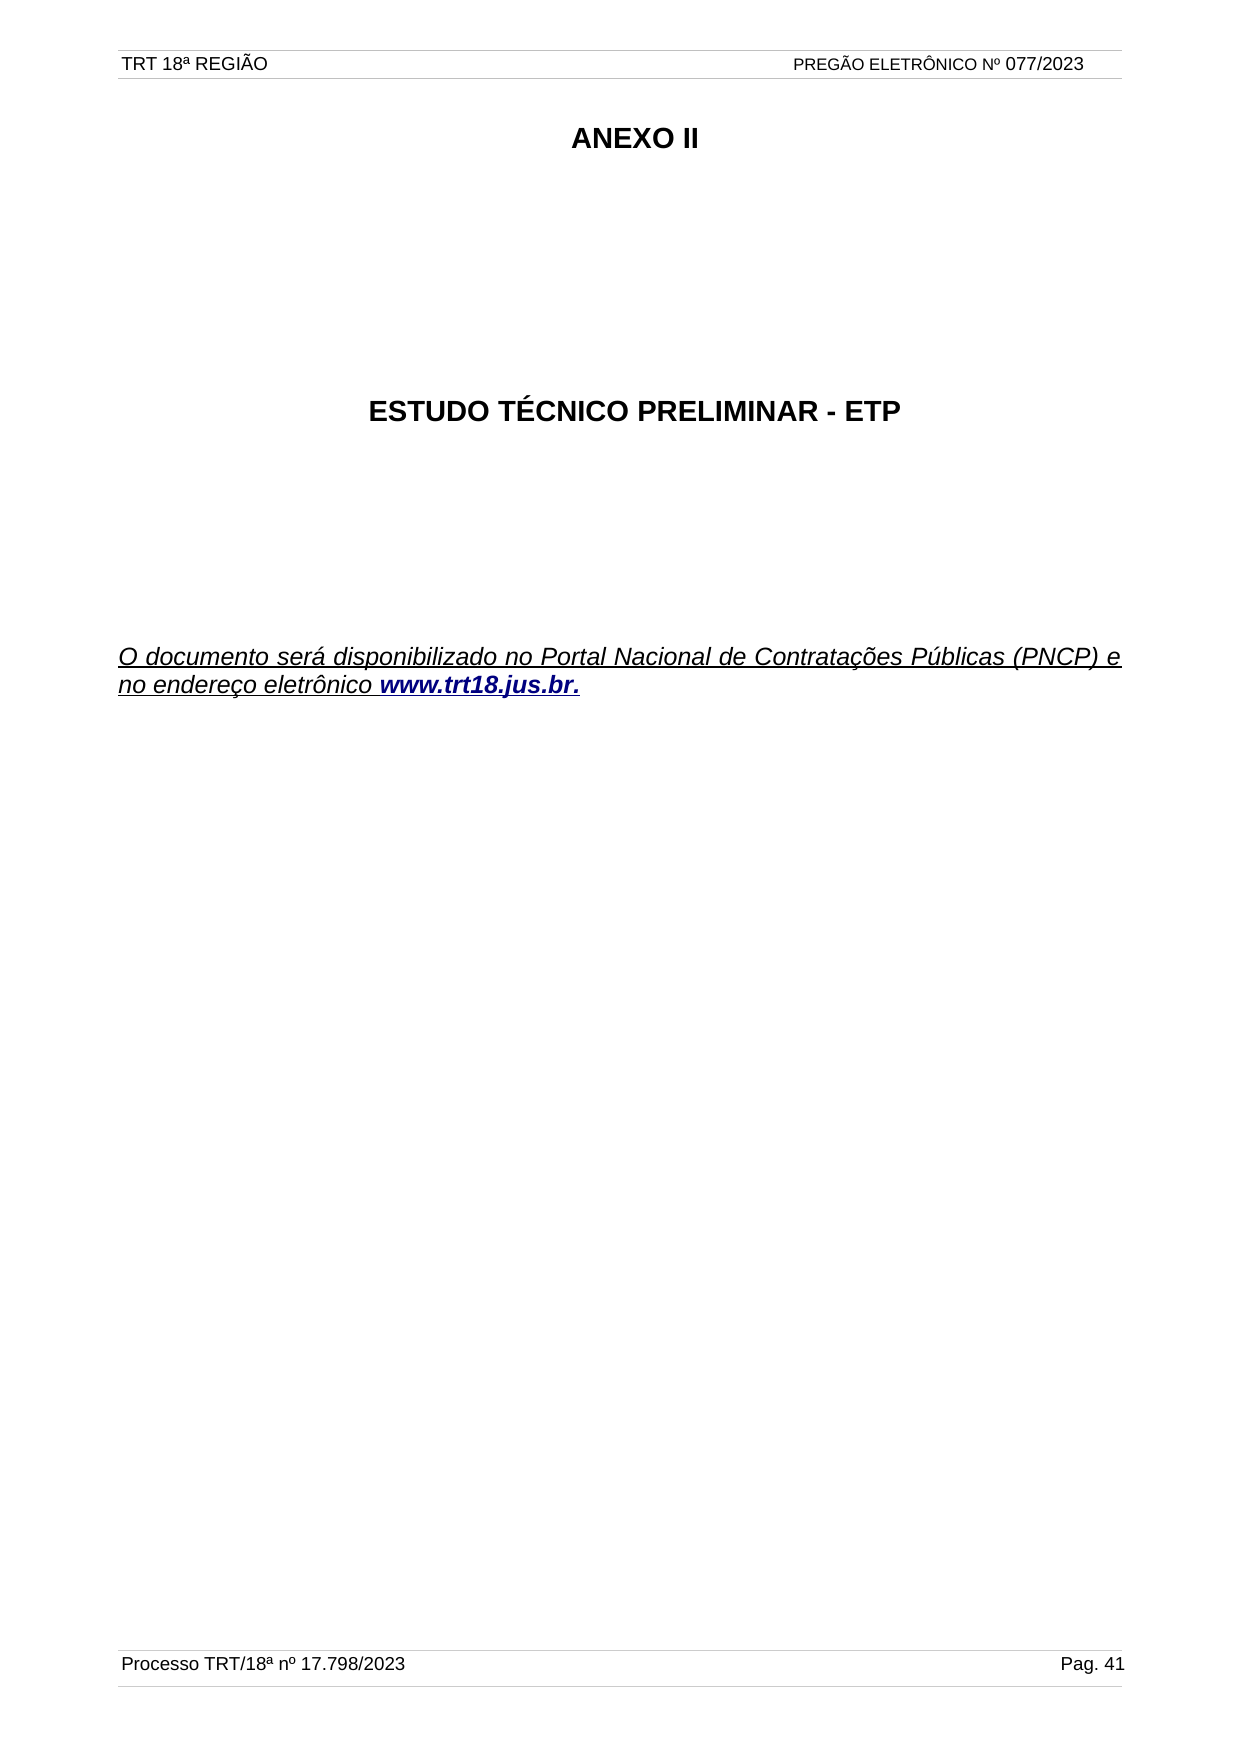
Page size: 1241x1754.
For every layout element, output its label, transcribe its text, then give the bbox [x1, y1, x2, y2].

text ESTUDO TÉCNICO PRELIMINAR - ETP [148, 394, 1122, 428]
text O documento será disponibilizado no Portal Nacional de Contratações Públicas (PNCP) e [118, 641, 1122, 666]
text no endereço eletrônico www.trt18.jus.br. [118, 668, 1122, 699]
text ANEXO II [148, 122, 1122, 155]
